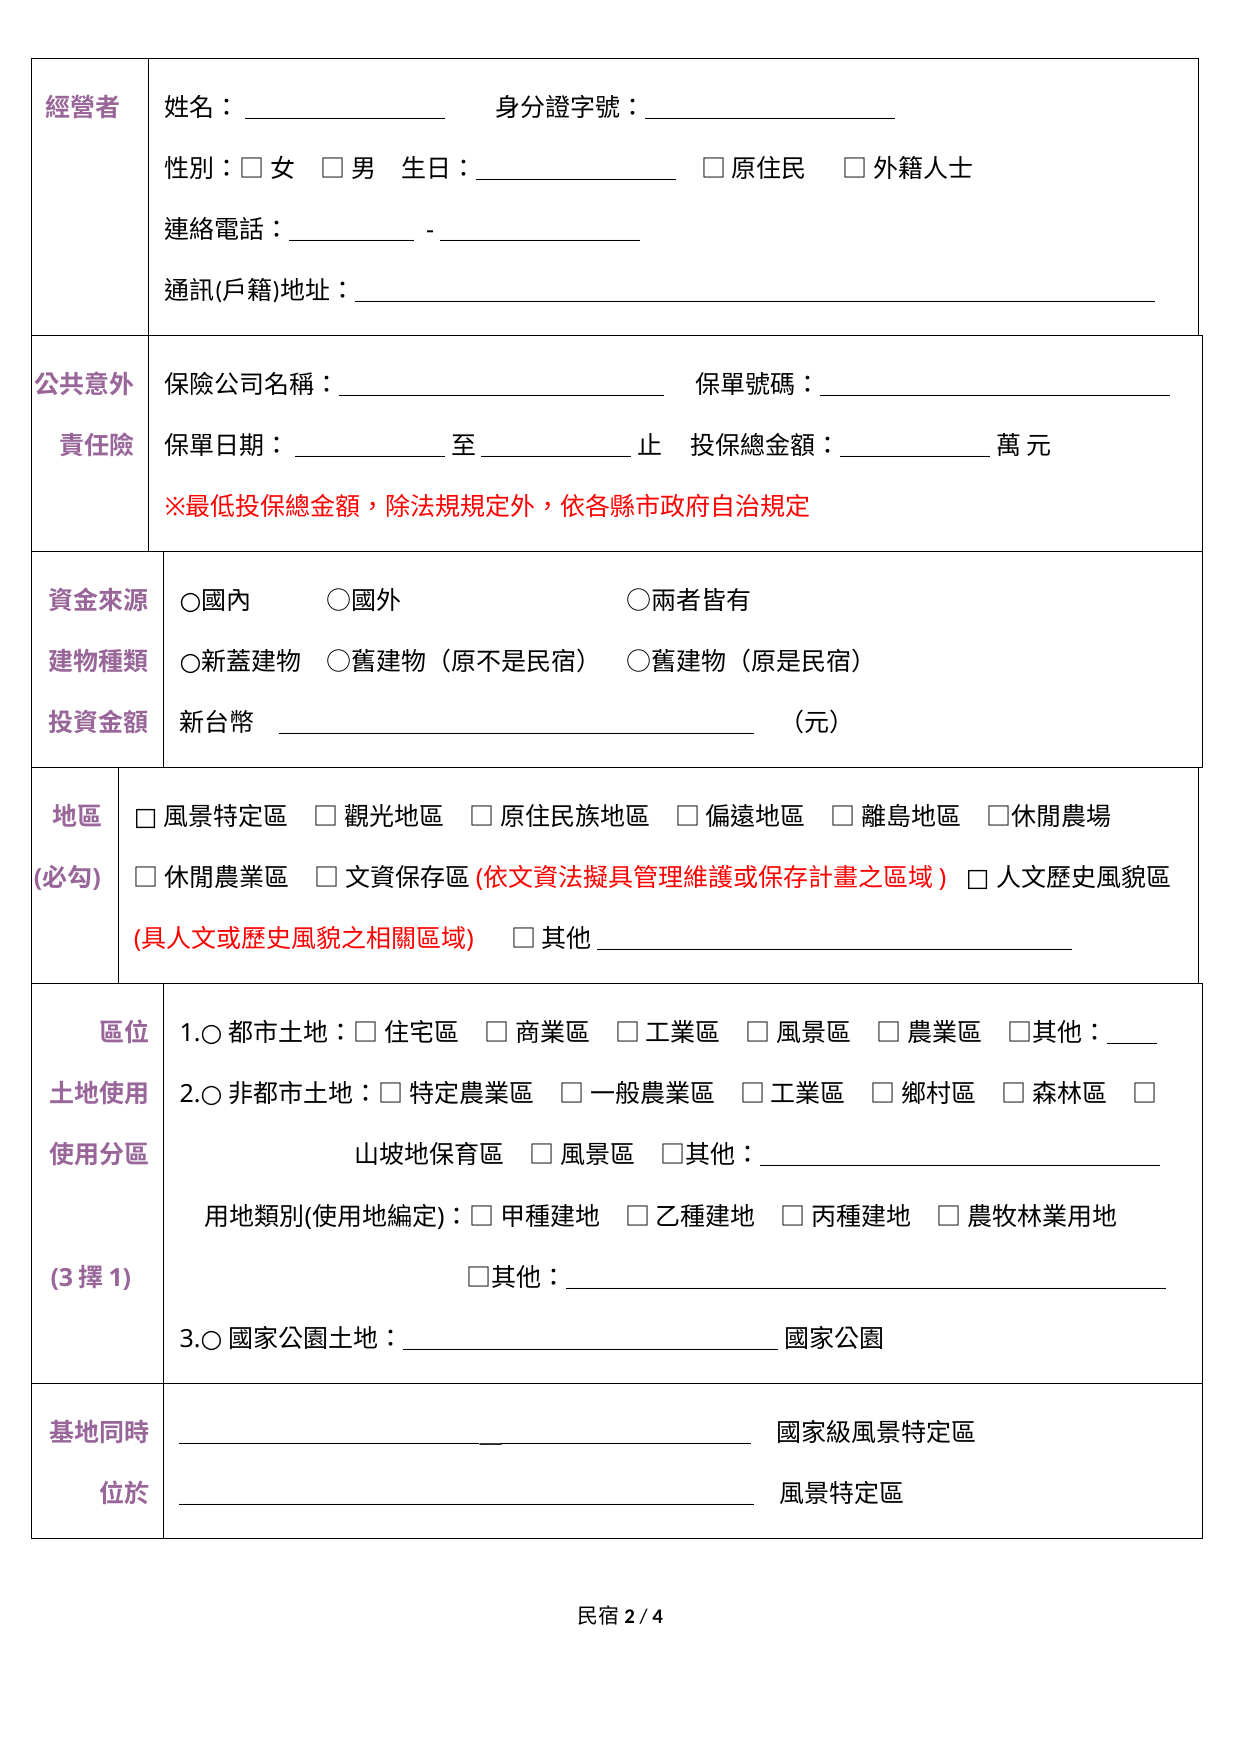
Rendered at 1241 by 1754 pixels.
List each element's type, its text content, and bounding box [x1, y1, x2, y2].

table_cell 經營者 [32, 59, 148, 335]
table_cell [1199, 768, 1203, 983]
table_cell [1199, 58, 1203, 335]
table_cell 公共意外責任險 [32, 336, 148, 551]
table_cell 保險公司名稱：＿＿＿＿＿＿＿＿＿＿＿＿＿ 保單號碼：＿＿＿＿＿＿＿＿＿＿＿＿＿＿保單日期： ＿＿＿＿＿＿ 至 ＿＿＿＿＿＿ 止 投保總金額：＿＿＿＿＿＿ 萬 元 ※最低投保總金額，除法規規定外，依各縣市政府自治規定 [149, 336, 1202, 551]
table_cell 資金來源建物種類投資金額 [32, 552, 163, 767]
table_cell ＿＿＿＿＿＿＿＿＿＿＿＿__＿＿＿＿＿＿＿＿＿＿ 國家級風景特定區 ＿＿＿＿＿＿＿＿＿＿＿＿＿＿＿＿＿＿＿＿＿＿＿ 風景特定區 [164, 1384, 1202, 1538]
table_cell 1.○ 都市土地：□ 住宅區 □ 商業區 □ 工業區 □ 風景區 □ 農業區 □其他：＿＿ 2.○ 非都市土地：□ 特定農業區 □ 一般農業區 □ 工業區 □ 鄉村區 □ 森林區 □ 山坡地保育區 □ 風景區 □其他：＿＿＿＿＿＿＿＿＿＿＿＿＿＿＿＿ 用地類別(使用地編定)：□ 甲種建地 □ 乙種建地 □ 丙種建地 □ 農牧林業用地 □其他：＿＿＿＿＿＿＿＿＿＿＿＿＿＿＿＿＿＿＿＿＿＿＿＿ 3.○ 國家公園土地：＿＿＿＿＿＿＿＿＿＿＿＿＿＿＿ 國家公園 [164, 984, 1202, 1383]
table_cell □ 風景特定區 □ 觀光地區 □ 原住民族地區 □ 偏遠地區 □ 離島地區 □休閒農場 □ 休閒農業區 □ 文資保存區 (依文資法擬具管理維護或保存計畫之區域 ) □ 人文歷史風貌區 (具人文或歷史風貌之相關區域) □ 其他 ＿＿＿＿＿＿＿＿＿＿＿＿＿＿＿＿＿＿＿ [119, 768, 1198, 983]
table_cell 地區 (必勾) [32, 768, 118, 983]
table_cell 基地同時位於 [32, 1384, 163, 1538]
table_cell ○國內 ○國外 ○兩者皆有 ○新蓋建物 ○舊建物（原不是民宿） ○舊建物（原是民宿） 新台幣 ＿＿＿＿＿＿＿＿＿＿＿＿＿＿＿＿＿＿＿ （元） [164, 552, 1202, 767]
table_cell 區位 土地使用 使用分區 (3擇1) [32, 984, 163, 1383]
table_cell 姓名： ＿＿＿＿＿＿＿＿ 身分證字號：＿＿＿＿＿＿＿＿＿＿ 性別：□ 女 □ 男 生日：＿＿＿＿＿＿＿＿ □ 原住民 □ 外籍人士 連絡電話：＿＿＿＿＿ - ＿＿＿＿＿＿＿＿ 通訊(戶籍)地址：＿＿＿＿＿＿＿＿＿＿＿＿＿＿＿＿＿＿＿＿＿＿＿＿＿＿＿＿＿＿＿＿ [149, 59, 1198, 335]
